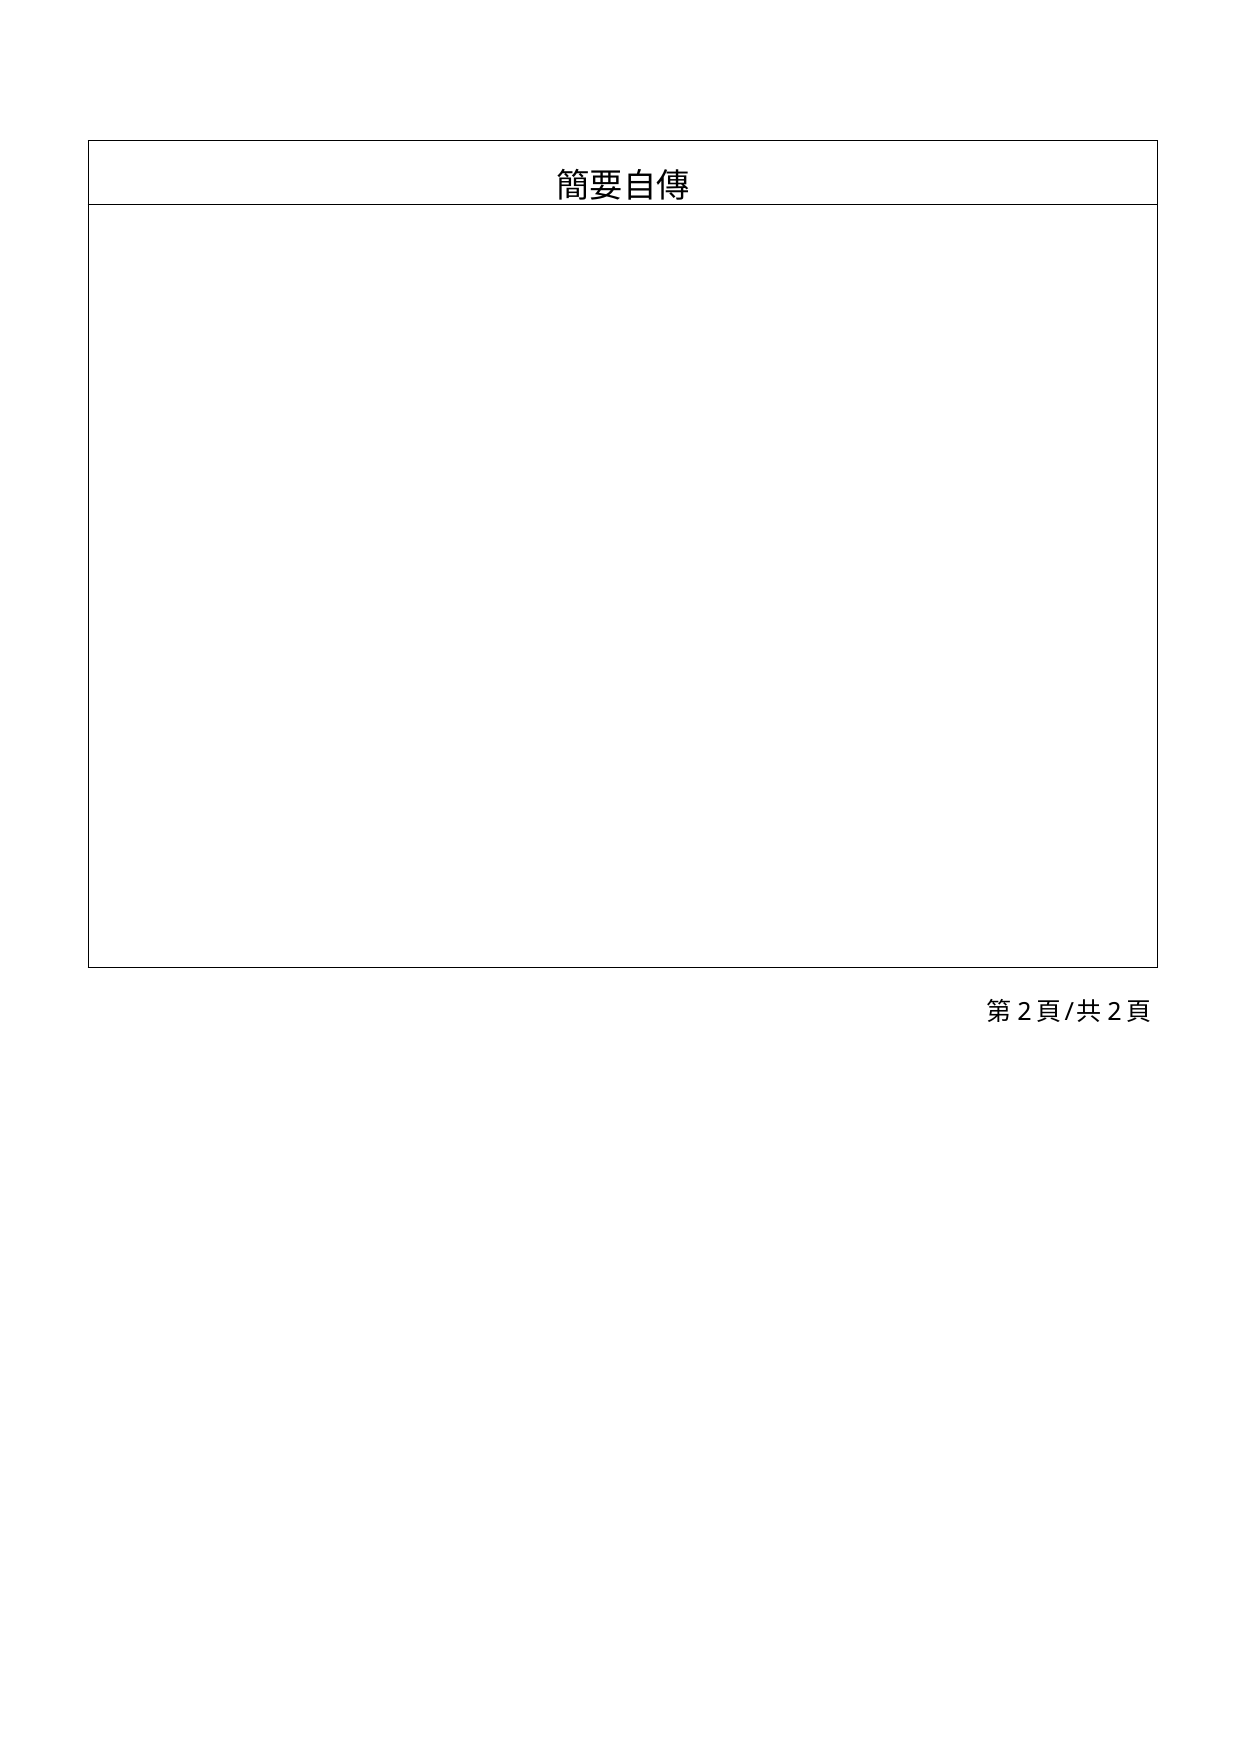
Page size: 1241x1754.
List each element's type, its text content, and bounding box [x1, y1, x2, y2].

table_cell [89, 205, 1157, 967]
table_header 簡要自傳 [89, 141, 1157, 204]
text 第2頁/共2頁 [89, 968, 1152, 1030]
